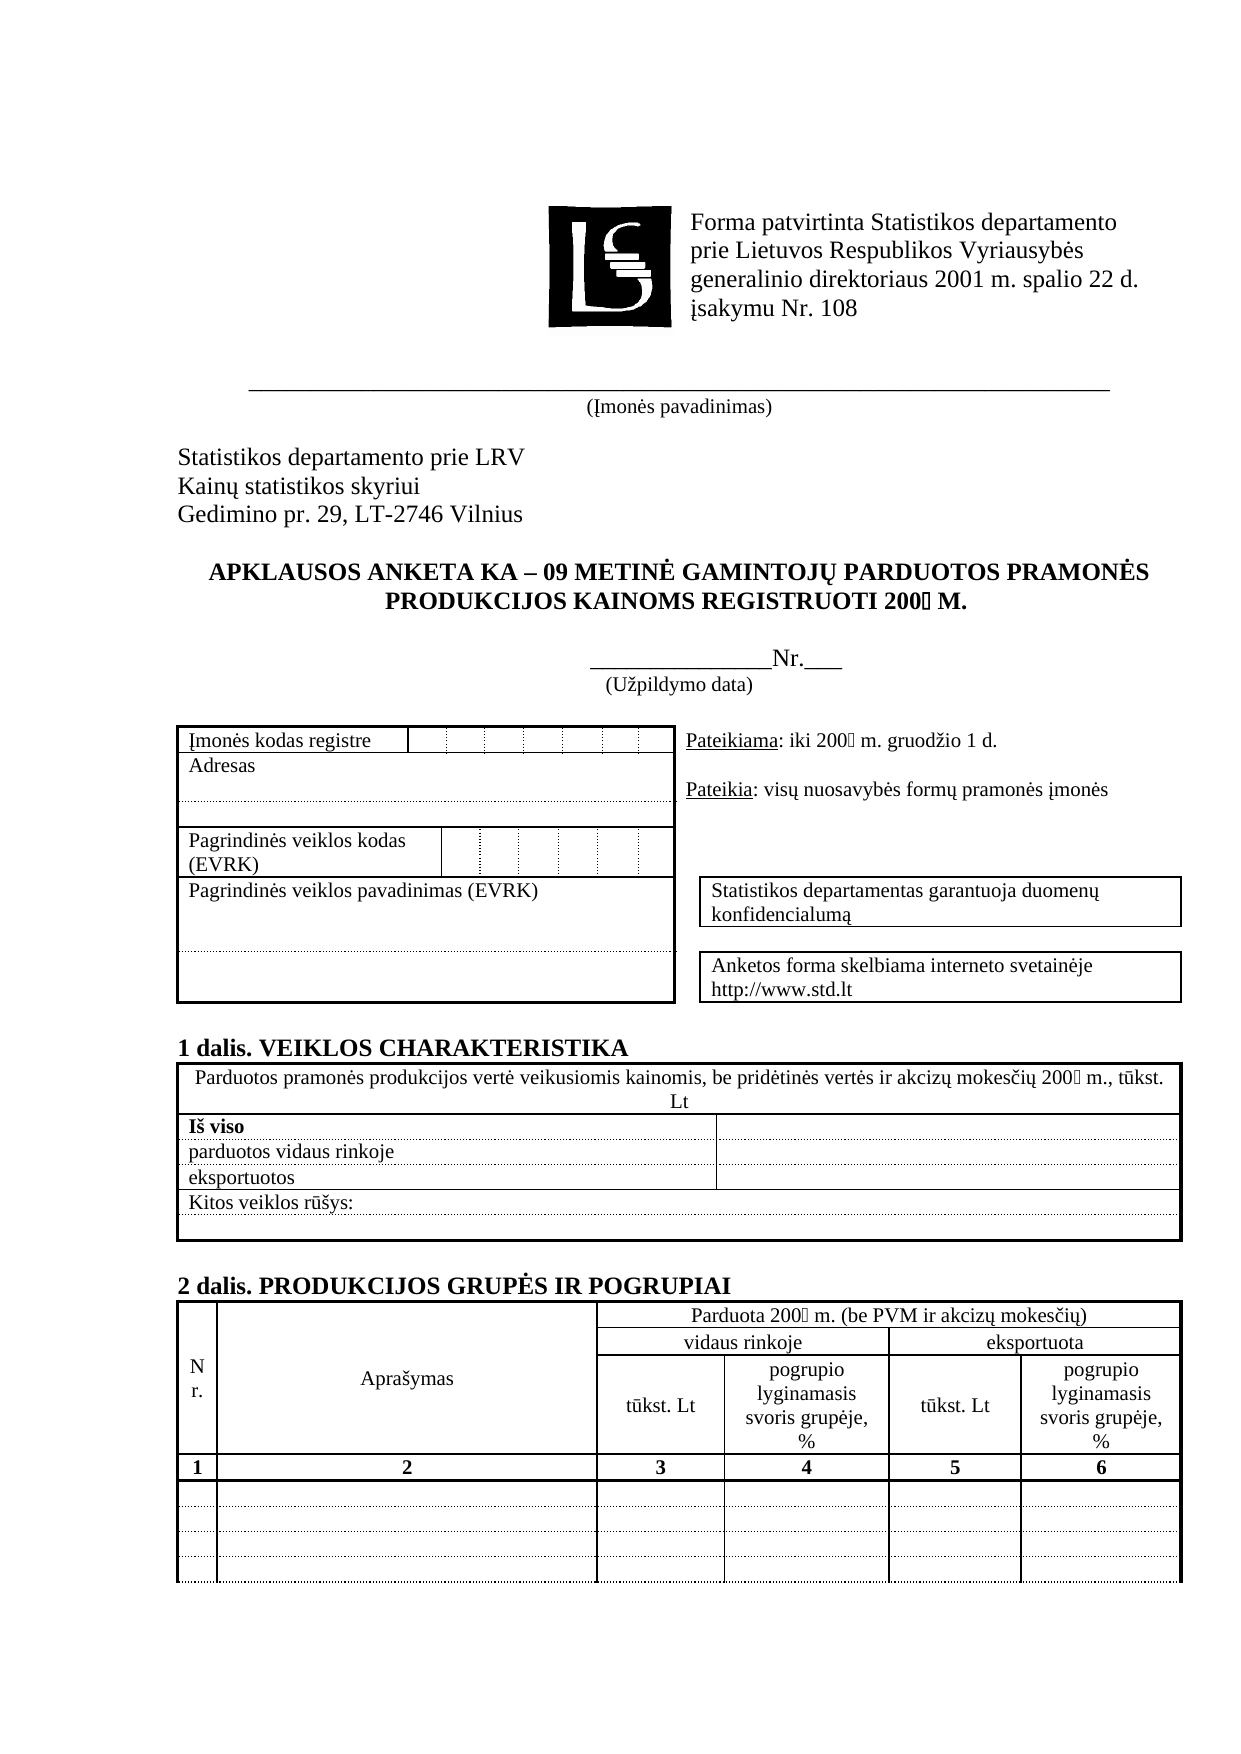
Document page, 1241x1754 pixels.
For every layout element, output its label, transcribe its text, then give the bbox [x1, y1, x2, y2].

table_cell [179, 801, 673, 826]
table_cell [890, 1482, 1020, 1506]
table_cell [442, 828, 480, 876]
table_cell [218, 1556, 596, 1581]
table_cell [1022, 1556, 1179, 1581]
table_cell [179, 926, 673, 951]
table_cell [179, 1214, 1179, 1239]
table_cell pogrupio lyginamasis svoris grupėje, % [725, 1356, 888, 1453]
table_cell vidaus rinkoje [598, 1328, 888, 1354]
table_cell [676, 951, 699, 1001]
table_cell [598, 1506, 724, 1531]
table_cell [179, 1531, 216, 1556]
table_cell [179, 1506, 216, 1531]
table_cell [179, 1482, 216, 1506]
table_header [446, 728, 484, 752]
table_header Nr. [179, 1303, 216, 1453]
table_cell [519, 828, 558, 876]
table_cell [890, 1556, 1020, 1581]
table_cell [480, 828, 519, 876]
table_cell [638, 828, 673, 876]
table_cell eksportuota [890, 1328, 1179, 1354]
text Statistikos departamento prie LRV [177, 442, 1181, 471]
table_cell [717, 1164, 1179, 1189]
table_cell [725, 1506, 888, 1531]
table_cell [676, 752, 1181, 777]
table_header [485, 728, 523, 752]
table_cell [890, 1506, 1020, 1531]
table_header Parduota 200 m. (be PVM ir akcizų mokesčių) [598, 1303, 1179, 1327]
text Nr.___ [177, 643, 1181, 672]
table_cell Anketos forma skelbiama interneto svetainėje http://www.std.lt [701, 953, 1180, 1001]
table_cell [890, 1531, 1020, 1556]
table_header Įmonės kodas registre [179, 728, 407, 752]
table_header Parduotos pramonės produkcijos vertė veikusiomis kainomis, be pridėtinės vertės ir akcizų mokesčių 200 m., tūkst. Lt [179, 1065, 1179, 1113]
table_cell 2 [218, 1455, 596, 1479]
table_cell [676, 826, 1181, 876]
table_cell pogrupio lyginamasis svoris grupėje, % [1022, 1356, 1179, 1453]
table_header [674, 207, 679, 336]
table_cell [725, 1531, 888, 1556]
table_cell Pagrindinės veiklos pavadinimas (EVRK) [179, 878, 673, 926]
table_cell Pagrindinės veiklos kodas (EVRK) [179, 828, 441, 876]
table_cell Adresas [179, 753, 673, 777]
table_cell [676, 876, 699, 926]
table_cell [1022, 1482, 1179, 1506]
table_cell [717, 1139, 1179, 1163]
text (Įmonės pavadinimas) [177, 394, 1181, 418]
table_cell [179, 951, 673, 1001]
table_cell [700, 927, 1181, 951]
text Apklausos anketa KA – 09 metinė gamintojų parduotos pramonės produkcijos kainoms registruoti 200 m. [177, 557, 1181, 614]
table_header [177, 207, 548, 336]
table_cell 6 [1022, 1455, 1179, 1479]
table_cell [676, 926, 700, 951]
table_cell 1 [179, 1455, 216, 1479]
table_cell parduotos vidaus rinkoje [179, 1139, 716, 1163]
table_cell [717, 1115, 1179, 1138]
table_header [603, 728, 638, 752]
table_header [638, 728, 673, 752]
table_cell [179, 1556, 216, 1581]
table_cell 3 [598, 1455, 724, 1479]
table_cell [1022, 1506, 1179, 1531]
table_cell eksportuotos [179, 1164, 716, 1189]
table_header [524, 728, 563, 752]
table_cell Pateikia: visų nuosavybės formų pramonės įmonės [676, 777, 1181, 801]
table_cell [676, 801, 1181, 826]
table_cell 4 [725, 1455, 888, 1479]
table_cell [218, 1506, 596, 1531]
table_cell tūkst. Lt [890, 1356, 1020, 1453]
text 1 dalis. Veiklos charakteristika [177, 1033, 1181, 1062]
table_cell Statistikos departamentas garantuoja duomenų konfidencialumą [701, 878, 1180, 926]
table_header [563, 728, 602, 752]
table_cell [598, 828, 638, 876]
table_cell [179, 777, 673, 801]
table_cell [598, 1531, 724, 1556]
text (Užpildymo data) [177, 672, 1181, 696]
table_cell [725, 1556, 888, 1581]
table_cell [1022, 1531, 1179, 1556]
table_header Aprašymas [218, 1303, 596, 1453]
table_header [409, 728, 446, 752]
table_cell Kitos veiklos rūšys: [179, 1190, 1179, 1214]
table_cell [218, 1482, 596, 1506]
table_cell [218, 1531, 596, 1556]
table_cell [558, 828, 598, 876]
table_header Forma patvirtinta Statistikos departamento prie Lietuvos Respublikos Vyriausybės generalinio direktoriaus 2001 m. spalio 22 d. įsakymu Nr. 108 [679, 207, 1181, 336]
text Kainų statistikos skyriui [177, 471, 1181, 499]
text 2 dalis. Produkcijos grupės ir pogrupiai [177, 1271, 1181, 1299]
table_cell Iš viso [179, 1115, 716, 1138]
table_cell [598, 1482, 724, 1506]
table_header Pateikiama: iki 200 m. gruodžio 1 d. [676, 725, 1181, 752]
table_cell [598, 1556, 724, 1581]
table_cell [725, 1482, 888, 1506]
text Gedimino pr. 29, LT-2746 Vilnius [177, 499, 1181, 528]
table_cell 5 [890, 1455, 1020, 1479]
table_cell tūkst. Lt [598, 1356, 724, 1453]
